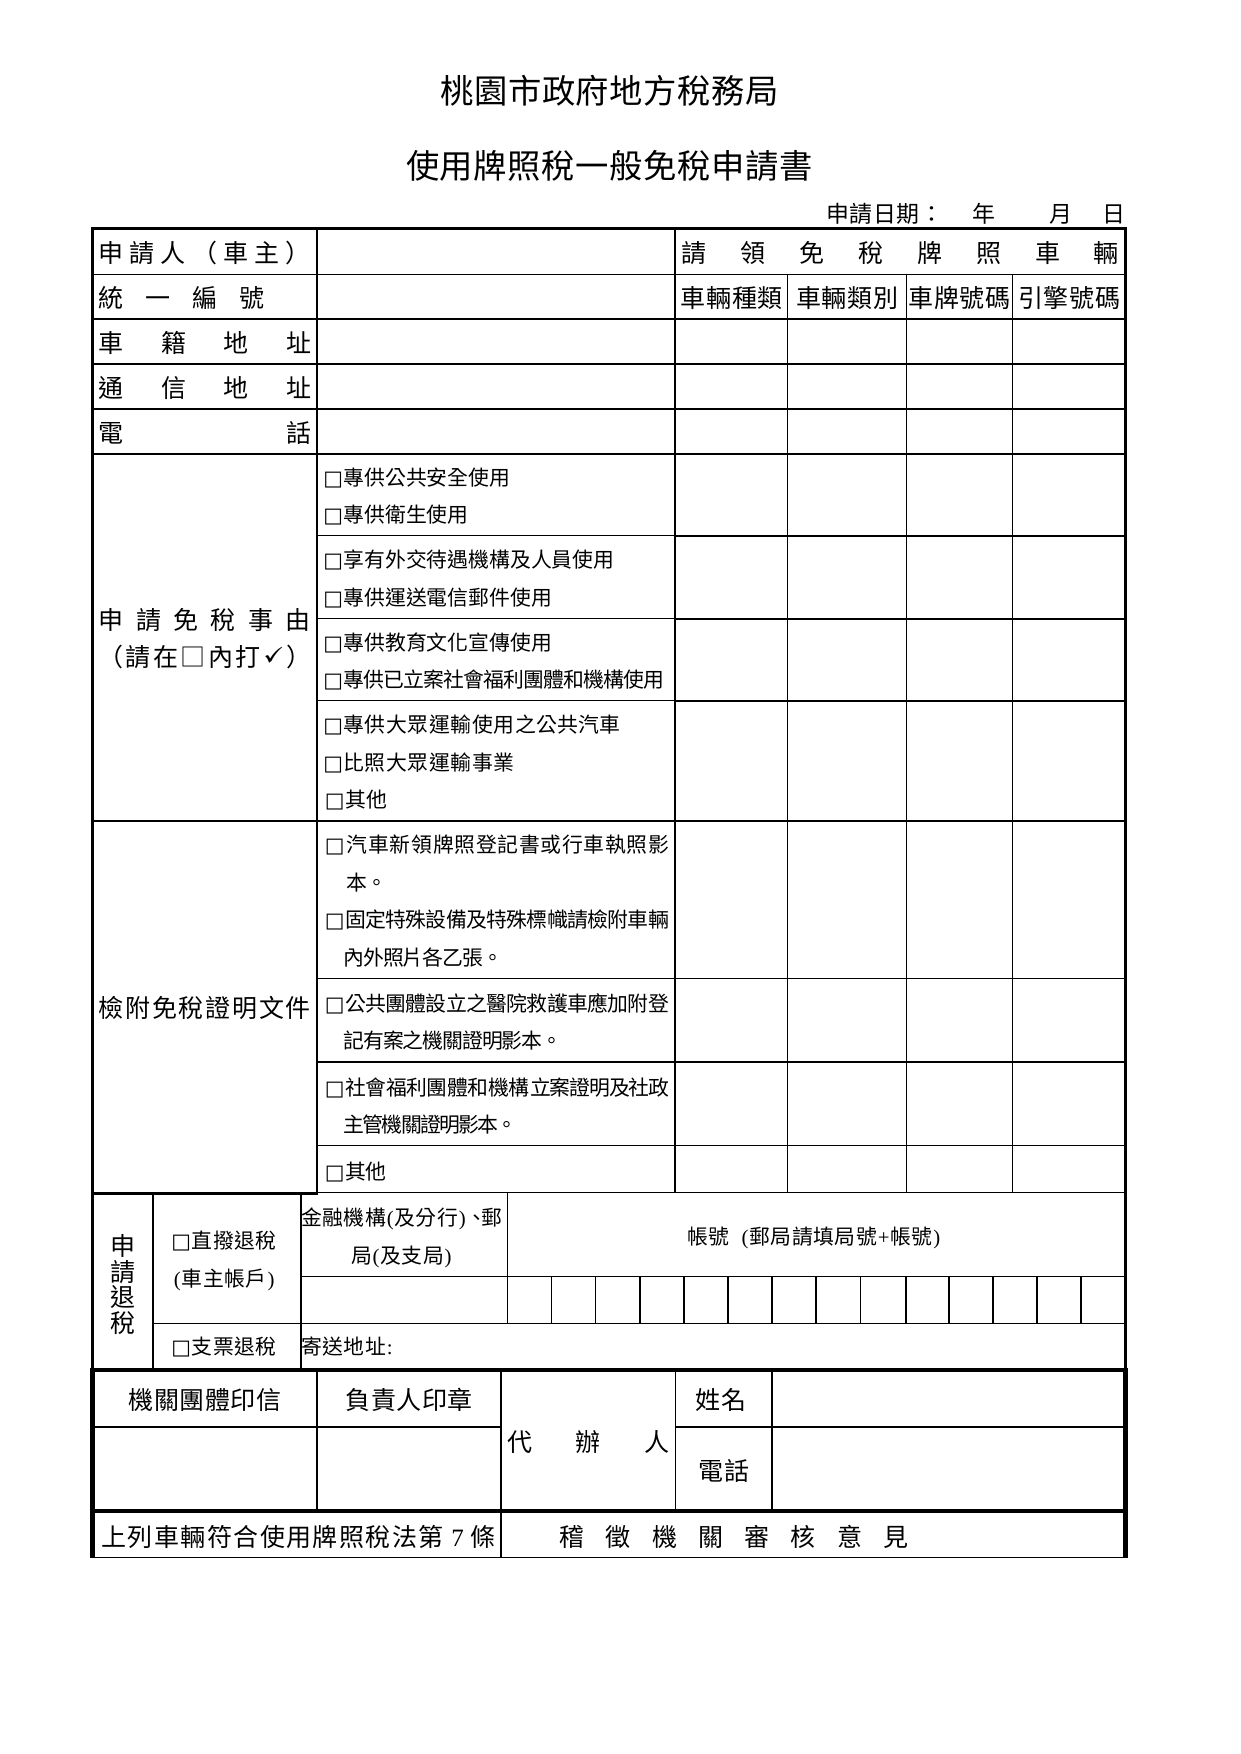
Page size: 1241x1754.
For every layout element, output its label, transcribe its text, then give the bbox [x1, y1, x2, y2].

table_cell [1013, 320, 1124, 363]
table_cell [788, 320, 906, 363]
table_cell [907, 620, 1012, 700]
table_cell [950, 1277, 992, 1322]
table_cell 引擎號碼 [1013, 275, 1124, 318]
table_cell [1082, 1277, 1124, 1322]
table_cell 通信地址 [94, 365, 316, 408]
table_cell [773, 1277, 815, 1322]
table_cell [685, 1277, 727, 1322]
table_cell [596, 1277, 639, 1322]
table_cell 申請退稅 [94, 1195, 152, 1367]
table_cell □汽車新領牌照登記書或行車執照影本。 □固定特殊設備及特殊標幟請檢附車輛內外照片各乙張。 [318, 822, 674, 977]
table_cell [907, 537, 1012, 618]
table_header [318, 230, 674, 273]
table_cell □社會福利團體和機構立案證明及社政主管機關證明影本。 [318, 1063, 674, 1145]
table_cell [1013, 702, 1124, 820]
table_cell [907, 455, 1012, 535]
table_cell [907, 410, 1012, 453]
table_cell [676, 410, 787, 453]
table_cell [788, 455, 906, 535]
text 桃園市政府地方稅務局 [94, 52, 1125, 127]
table_cell [907, 1146, 1012, 1192]
table_cell [907, 365, 1012, 408]
text 使用牌照稅一般免稅申請書 [94, 127, 1125, 202]
table_cell [676, 320, 787, 363]
table_cell [788, 1063, 906, 1145]
table_cell 申請免稅事由 （請在□內打） [94, 455, 316, 820]
table_cell [318, 320, 674, 363]
table_cell [676, 822, 787, 977]
table_cell □專供大眾運輸使用之公共汽車 □比照大眾運輸事業 □其他 [318, 701, 674, 820]
table_cell [994, 1277, 1036, 1322]
table_cell [1013, 455, 1124, 535]
table_cell [907, 702, 1012, 820]
table_cell [907, 320, 1012, 363]
table_cell [676, 1063, 787, 1145]
table_cell □專供教育文化宣傳使用 □專供已立案社會福利團體和機構使用 [318, 619, 674, 700]
table_cell [676, 620, 787, 700]
table_cell 車輛類別 [788, 275, 906, 318]
table_cell 寄送地址: [302, 1324, 1124, 1367]
table_cell [1038, 1277, 1080, 1322]
table_cell [676, 537, 787, 618]
table_cell □其他 [318, 1146, 674, 1192]
table_cell [318, 365, 674, 408]
table_cell [907, 1063, 1012, 1145]
table_cell [676, 702, 787, 820]
table_cell 電話 [94, 410, 316, 453]
table_cell [552, 1277, 595, 1322]
table_cell □公共團體設立之醫院救護車應加附登記有案之機關證明影本。 [318, 979, 674, 1061]
table_cell [788, 620, 906, 700]
table_cell □專供公共安全使用 □專供衛生使用 [318, 455, 674, 535]
table_cell [676, 365, 787, 408]
table_cell □直撥退稅 (車主帳戶) [154, 1195, 300, 1322]
table_cell [773, 1428, 1123, 1509]
table_cell [788, 410, 906, 453]
table_cell [676, 455, 787, 535]
table_cell 檢附免稅證明文件 [94, 822, 316, 1192]
table_cell [1013, 822, 1124, 977]
table_cell 上列車輛符合使用牌照稅法第7條 [95, 1513, 500, 1557]
table_cell [788, 979, 906, 1061]
table_header 申請人（車主） [94, 230, 316, 273]
table_cell [95, 1428, 316, 1509]
table_cell [729, 1277, 771, 1322]
table_cell [861, 1277, 905, 1322]
table_cell [1013, 1146, 1124, 1192]
table_cell [773, 1372, 1123, 1426]
table_cell 電話 [676, 1428, 771, 1509]
table_cell 車輛種類 [676, 275, 787, 318]
table_cell 代辦人 [502, 1372, 675, 1509]
table_cell [788, 365, 906, 408]
table_cell [1013, 620, 1124, 700]
table_cell [907, 979, 1012, 1061]
table_cell [1013, 979, 1124, 1061]
text 申請日期： 年 月 日 [94, 202, 1125, 227]
table_cell [641, 1277, 683, 1322]
table_cell [788, 702, 906, 820]
table_cell 車牌號碼 [907, 275, 1012, 318]
table_cell □支票退稅 [154, 1324, 300, 1367]
table_cell [676, 1146, 787, 1192]
table_cell 統一編號 [94, 275, 316, 318]
table_cell 姓名 [676, 1372, 771, 1426]
table_cell 負責人印章 [318, 1372, 500, 1426]
table_cell [1013, 410, 1124, 453]
table_cell [907, 1277, 948, 1322]
table_cell □享有外交待遇機構及人員使用 □專供運送電信郵件使用 [318, 536, 674, 618]
table_cell 機關團體印信 [95, 1372, 316, 1426]
table_cell [788, 537, 906, 618]
table_cell [302, 1277, 507, 1322]
table_cell 金融機構(及分行)、郵局(及支局) [302, 1193, 507, 1276]
table_header 請領免稅牌照車輛 [676, 230, 1124, 273]
table_cell 車籍地址 [94, 320, 316, 363]
table_cell [1013, 1063, 1124, 1145]
table_cell [907, 822, 1012, 977]
table_cell [1013, 537, 1124, 618]
table_cell [318, 1428, 500, 1509]
table_cell [318, 275, 674, 318]
table_cell [508, 1277, 551, 1322]
table_cell [1013, 365, 1124, 408]
table_cell [817, 1277, 860, 1322]
table_cell 稽 徵 機 關 審 核 意 見 [502, 1513, 1123, 1557]
table_cell [318, 410, 674, 453]
table_cell [788, 822, 906, 977]
table_cell [676, 979, 787, 1061]
table_cell 帳號 (郵局請填局號+帳號) [508, 1193, 1124, 1276]
table_cell [788, 1146, 906, 1192]
